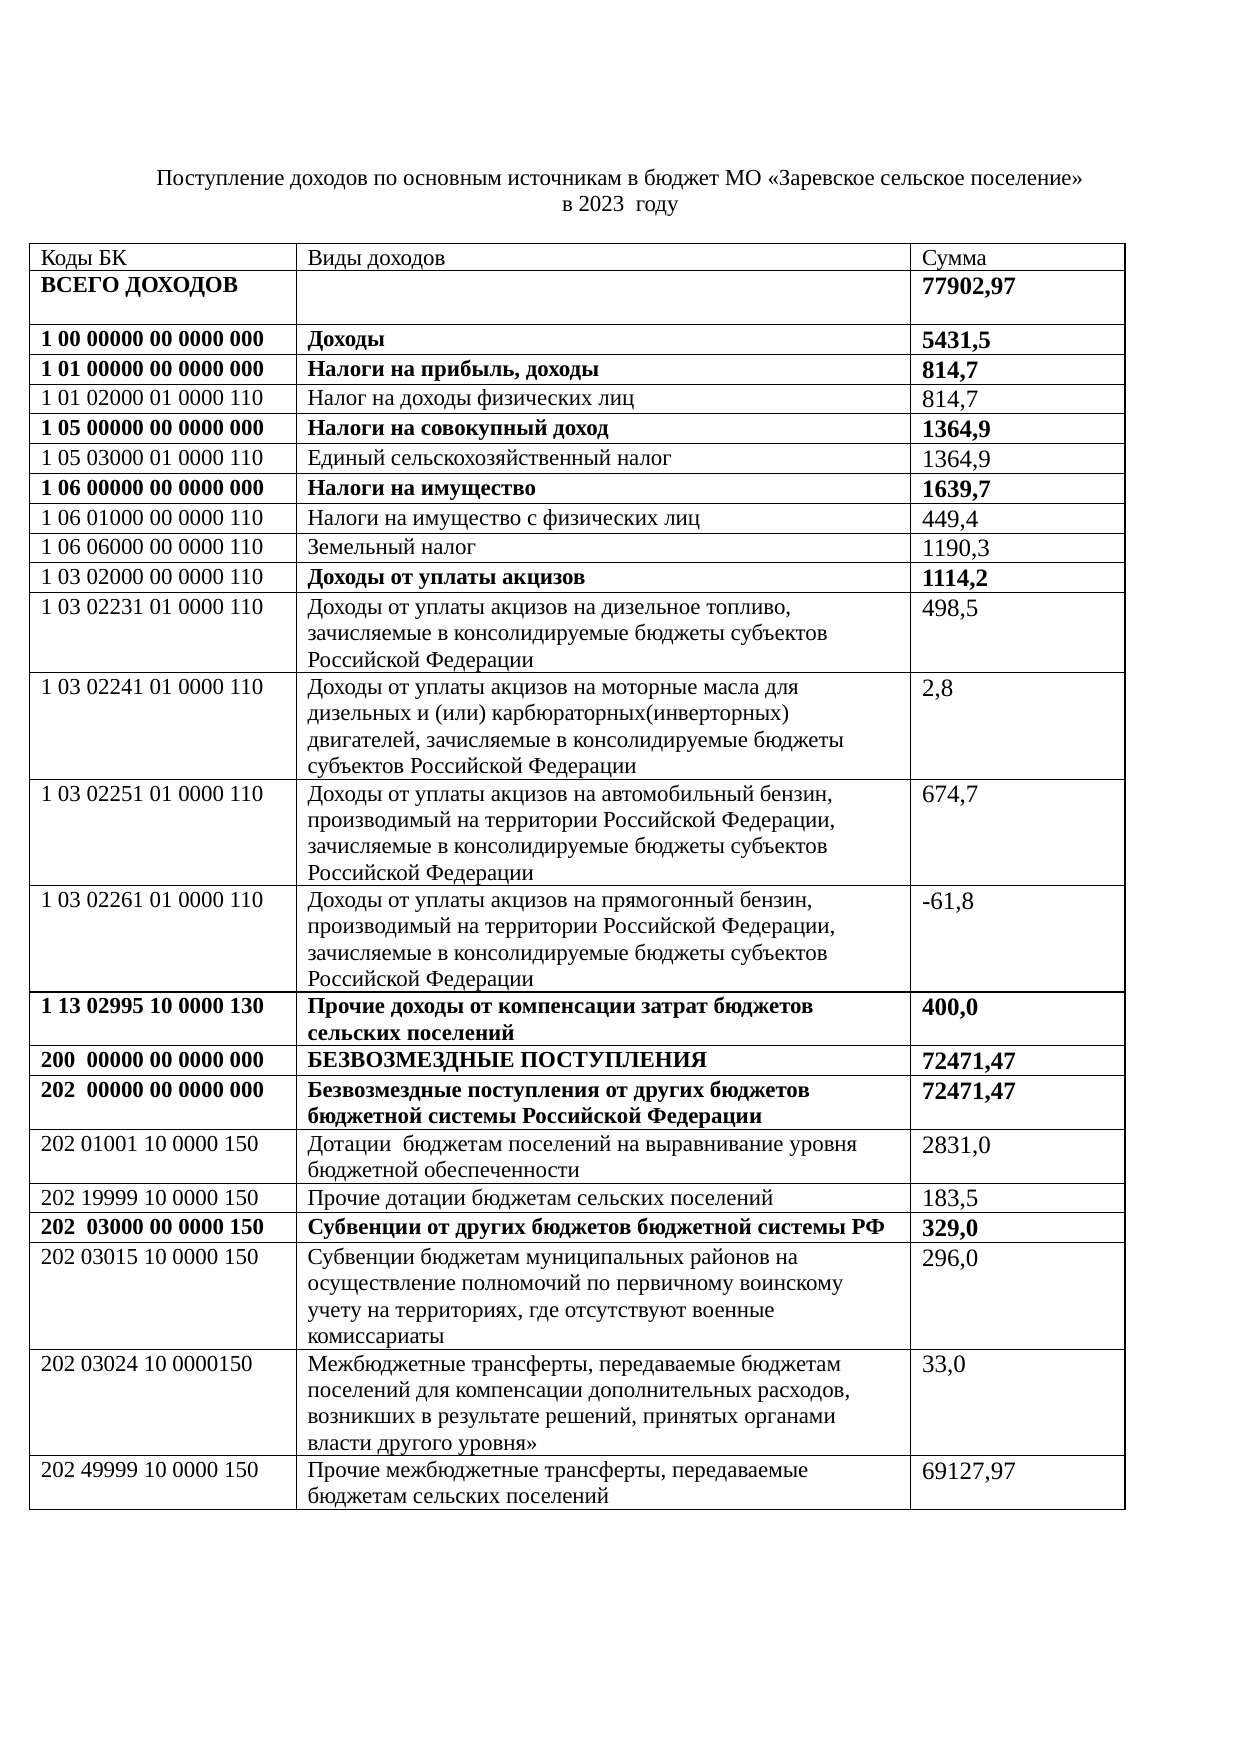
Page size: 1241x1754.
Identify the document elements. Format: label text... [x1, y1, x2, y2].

table_cell 77902,97 [911, 271, 1124, 324]
table_cell 329,0 [911, 1213, 1124, 1242]
table_cell 1364,9 [911, 444, 1124, 473]
table_cell -61,8 [911, 886, 1124, 991]
table_cell 1 03 02261 01 0000 110 [30, 886, 296, 991]
table_cell Доходы от уплаты акцизов на моторные масла для дизельных и (или) карбюраторных(инверторных) двигателей, зачисляемые в консолидируемые бюджеты субъектов Российской Федерации [297, 673, 910, 778]
table_cell 1 01 02000 01 0000 110 [30, 385, 296, 413]
table_cell 202 19999 10 0000 150 [30, 1184, 296, 1212]
table_cell Единый сельскохозяйственный налог [297, 444, 910, 473]
table_cell 1 03 02000 00 0000 110 [30, 563, 296, 592]
table_cell Налоги на имущество [297, 474, 910, 503]
table_cell Налоги на имущество с физических лиц [297, 504, 910, 532]
table_cell 202 49999 10 0000 150 [30, 1456, 296, 1509]
table_cell 33,0 [911, 1350, 1124, 1455]
table_cell Доходы [297, 325, 910, 354]
table_cell Доходы от уплаты акцизов [297, 563, 910, 592]
table_cell Налоги на прибыль, доходы [297, 355, 910, 383]
table_cell 498,5 [911, 593, 1124, 672]
table_header Виды доходов [297, 244, 910, 270]
table_cell 814,7 [911, 355, 1124, 383]
table_cell 1190,3 [911, 534, 1124, 562]
table_cell 1 06 00000 00 0000 000 [30, 474, 296, 503]
table_cell Прочие межбюджетные трансферты, передаваемые бюджетам сельских поселений [297, 1456, 910, 1509]
table_cell 202 03000 00 0000 150 [30, 1213, 296, 1242]
table_cell 200 00000 00 0000 000 [30, 1046, 296, 1075]
table_cell Субвенции бюджетам муниципальных районов на осуществление полномочий по первичному воинскому учету на территориях, где отсутствуют военные комиссариаты [297, 1243, 910, 1348]
table_cell 1 03 02231 01 0000 110 [30, 593, 296, 672]
table_cell 1 06 01000 00 0000 110 [30, 504, 296, 532]
table_cell 400,0 [911, 993, 1124, 1045]
table_cell 72471,47 [911, 1046, 1124, 1075]
table_cell 1 05 03000 01 0000 110 [30, 444, 296, 473]
table_cell 202 00000 00 0000 000 [30, 1076, 296, 1129]
text в 2023 году [75, 190, 1165, 216]
table_cell 1114,2 [911, 563, 1124, 592]
table_cell 1 03 02251 01 0000 110 [30, 780, 296, 885]
table_cell Безвозмездные поступления от других бюджетов бюджетной системы Российской Федерации [297, 1076, 910, 1129]
table_cell Межбюджетные трансферты, передаваемые бюджетам поселений для компенсации дополнительных расходов, возникших в результате решений, принятых органами власти другого уровня» [297, 1350, 910, 1455]
table_cell Доходы от уплаты акцизов на дизельное топливо, зачисляемые в консолидируемые бюджеты субъектов Российской Федерации [297, 593, 910, 672]
table_cell 1 05 00000 00 0000 000 [30, 414, 296, 443]
table_cell Земельный налог [297, 534, 910, 562]
table_cell 202 03015 10 0000 150 [30, 1243, 296, 1348]
table_cell 1 03 02241 01 0000 110 [30, 673, 296, 778]
table_cell 1 06 06000 00 0000 110 [30, 534, 296, 562]
table_cell Дотации бюджетам поселений на выравнивание уровня бюджетной обеспеченности [297, 1130, 910, 1182]
table_cell Доходы от уплаты акцизов на прямогонный бензин, производимый на территории Российской Федерации, зачисляемые в консолидируемые бюджеты субъектов Российской Федерации [297, 886, 910, 991]
table_cell 2831,0 [911, 1130, 1124, 1182]
table_cell 202 01001 10 0000 150 [30, 1130, 296, 1182]
table_cell 5431,5 [911, 325, 1124, 354]
table_header Коды БК [30, 244, 296, 270]
table_cell 674,7 [911, 780, 1124, 885]
table_cell Налоги на совокупный доход [297, 414, 910, 443]
table_cell 1 00 00000 00 0000 000 [30, 325, 296, 354]
table_header Сумма [911, 244, 1124, 270]
table_cell Прочие дотации бюджетам сельских поселений [297, 1184, 910, 1212]
table_cell 72471,47 [911, 1076, 1124, 1129]
table_cell 1 01 00000 00 0000 000 [30, 355, 296, 383]
table_cell 1364,9 [911, 414, 1124, 443]
table_cell Доходы от уплаты акцизов на автомобильный бензин, производимый на территории Российской Федерации, зачисляемые в консолидируемые бюджеты субъектов Российской Федерации [297, 780, 910, 885]
table_cell 1639,7 [911, 474, 1124, 503]
table_cell [297, 271, 910, 324]
text Поступление доходов по основным источникам в бюджет МО «Заревское сельское поселение» [75, 164, 1165, 190]
table_cell 183,5 [911, 1184, 1124, 1212]
table_cell Субвенции от других бюджетов бюджетной системы РФ [297, 1213, 910, 1242]
table_cell 2,8 [911, 673, 1124, 778]
table_cell Налог на доходы физических лиц [297, 385, 910, 413]
table_cell 449,4 [911, 504, 1124, 532]
table_cell ВСЕГО ДОХОДОВ [30, 271, 296, 324]
table_cell Прочие доходы от компенсации затрат бюджетов сельских поселений [297, 993, 910, 1045]
table_cell 69127,97 [911, 1456, 1124, 1509]
table_cell БЕЗВОЗМЕЗДНЫЕ ПОСТУПЛЕНИЯ [297, 1046, 910, 1075]
table_cell 814,7 [911, 385, 1124, 413]
table_cell 296,0 [911, 1243, 1124, 1348]
table_cell 1 13 02995 10 0000 130 [30, 993, 296, 1045]
table_cell 202 03024 10 0000150 [30, 1350, 296, 1455]
